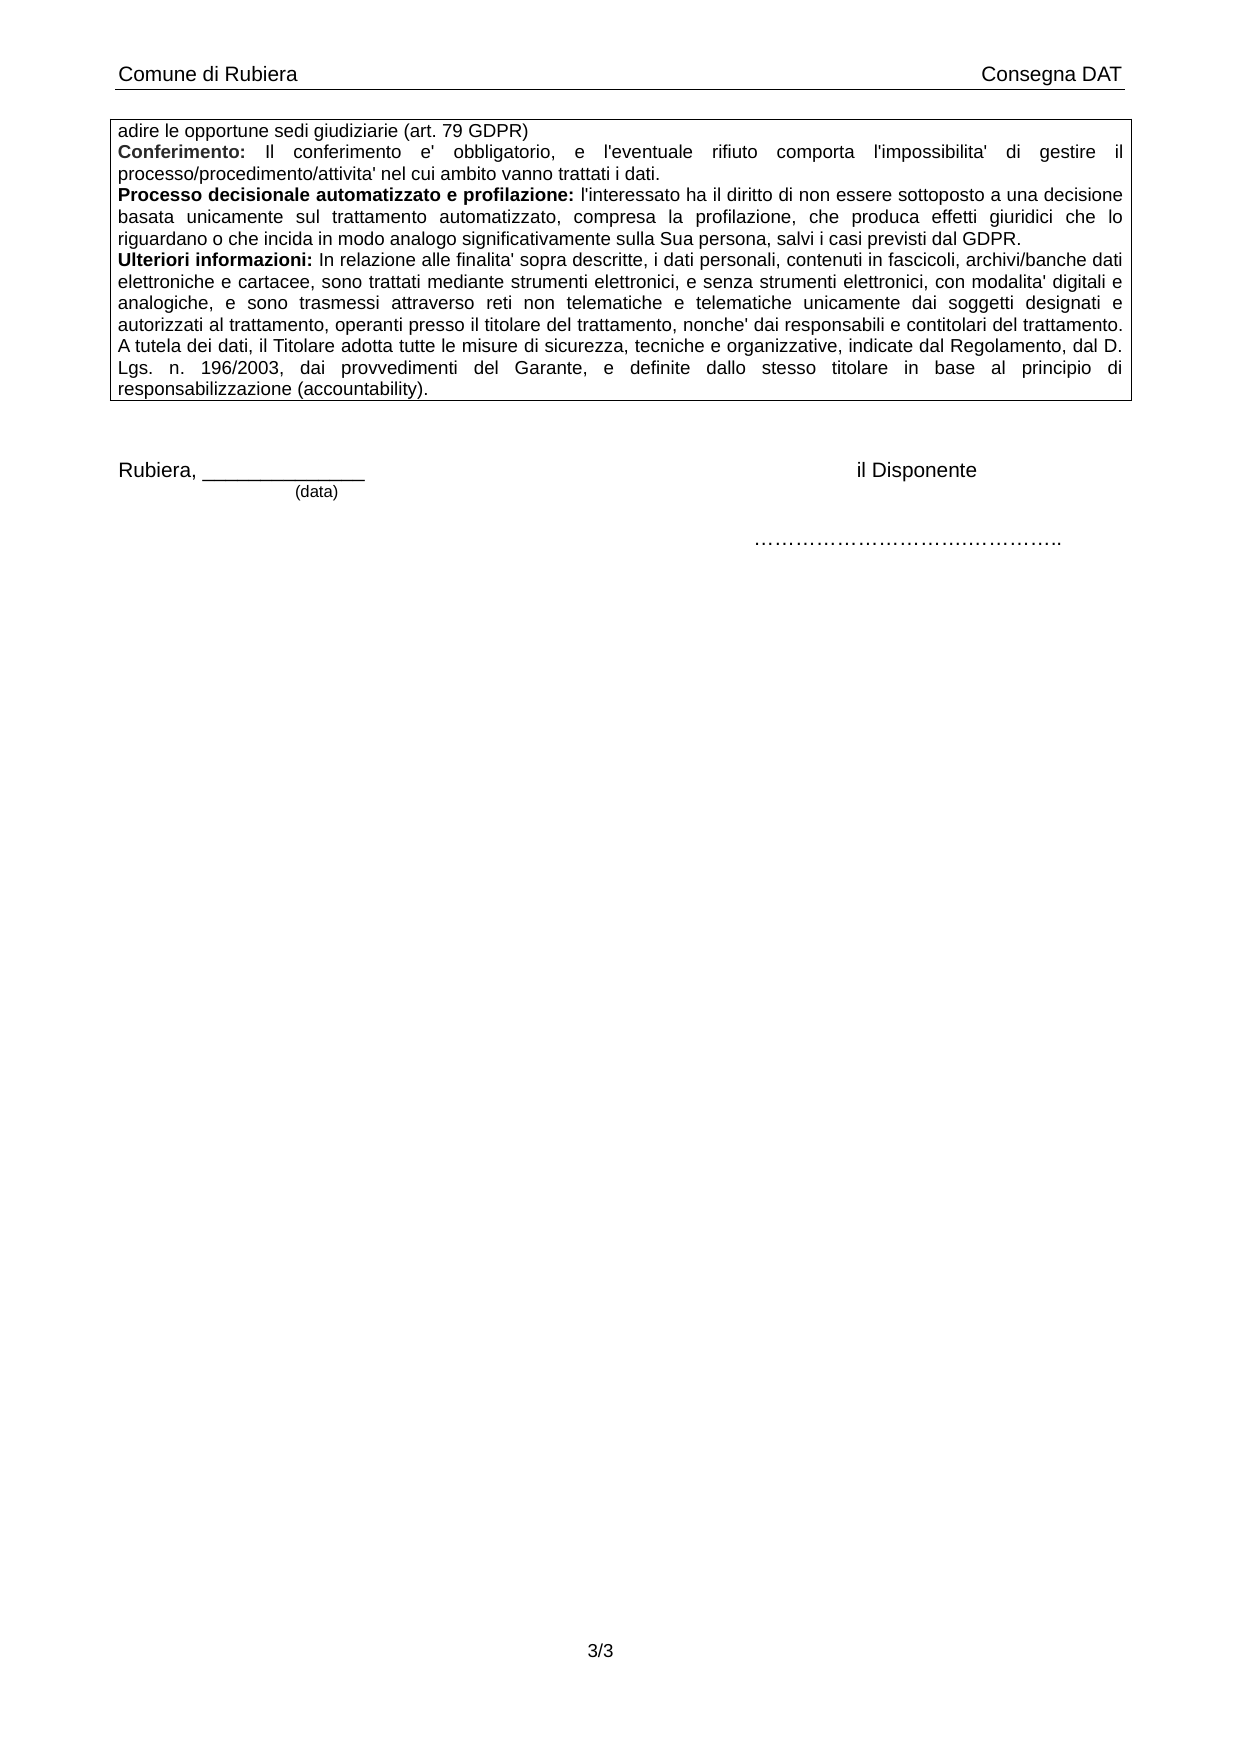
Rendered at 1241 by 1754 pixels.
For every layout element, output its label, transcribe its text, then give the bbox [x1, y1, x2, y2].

text ………………………….………….. [118, 525, 1122, 549]
table_header adire le opportune sedi giudiziarie (art. 79 GDPR) Conferimento: Il conferimento e' obbligatorio, e l'eventuale rifiuto comporta l'impossibilita' di gestire il processo/procedimento/attivita' nel cui ambito vanno trattati i dati. Processo decisionale automatizzato e profilazione: l'interessato ha il diritto di non essere sottoposto a una decisione basata unicamente sul trattamento automatizzato, compresa la profilazione, che produca effetti giuridici che lo riguardano o che incida in modo analogo significativamente sulla Sua persona, salvi i casi previsti dal GDPR. Ulteriori informazioni: In relazione alle finalita' sopra descritte, i dati personali, contenuti in fascicoli, archivi/banche dati elettroniche e cartacee, sono trattati mediante strumenti elettronici, e senza strumenti elettronici, con modalita' digitali e analogiche, e sono trasmessi attraverso reti non telematiche e telematiche unicamente dai soggetti designati e autorizzati al trattamento, operanti presso il titolare del trattamento, nonche' dai responsabili e contitolari del trattamento. A tutela dei dati, il Titolare adotta tutte le misure di sicurezza, tecniche e organizzative, indicate dal Regolamento, dal D. Lgs. n. 196/2003, dai provvedimenti del Garante, e definite dallo stesso titolare in base al principio di responsabilizzazione (accountability). [111, 120, 1131, 400]
text (data) [118, 482, 1122, 501]
text Rubiera, ______________ il Disponente [118, 458, 1122, 482]
